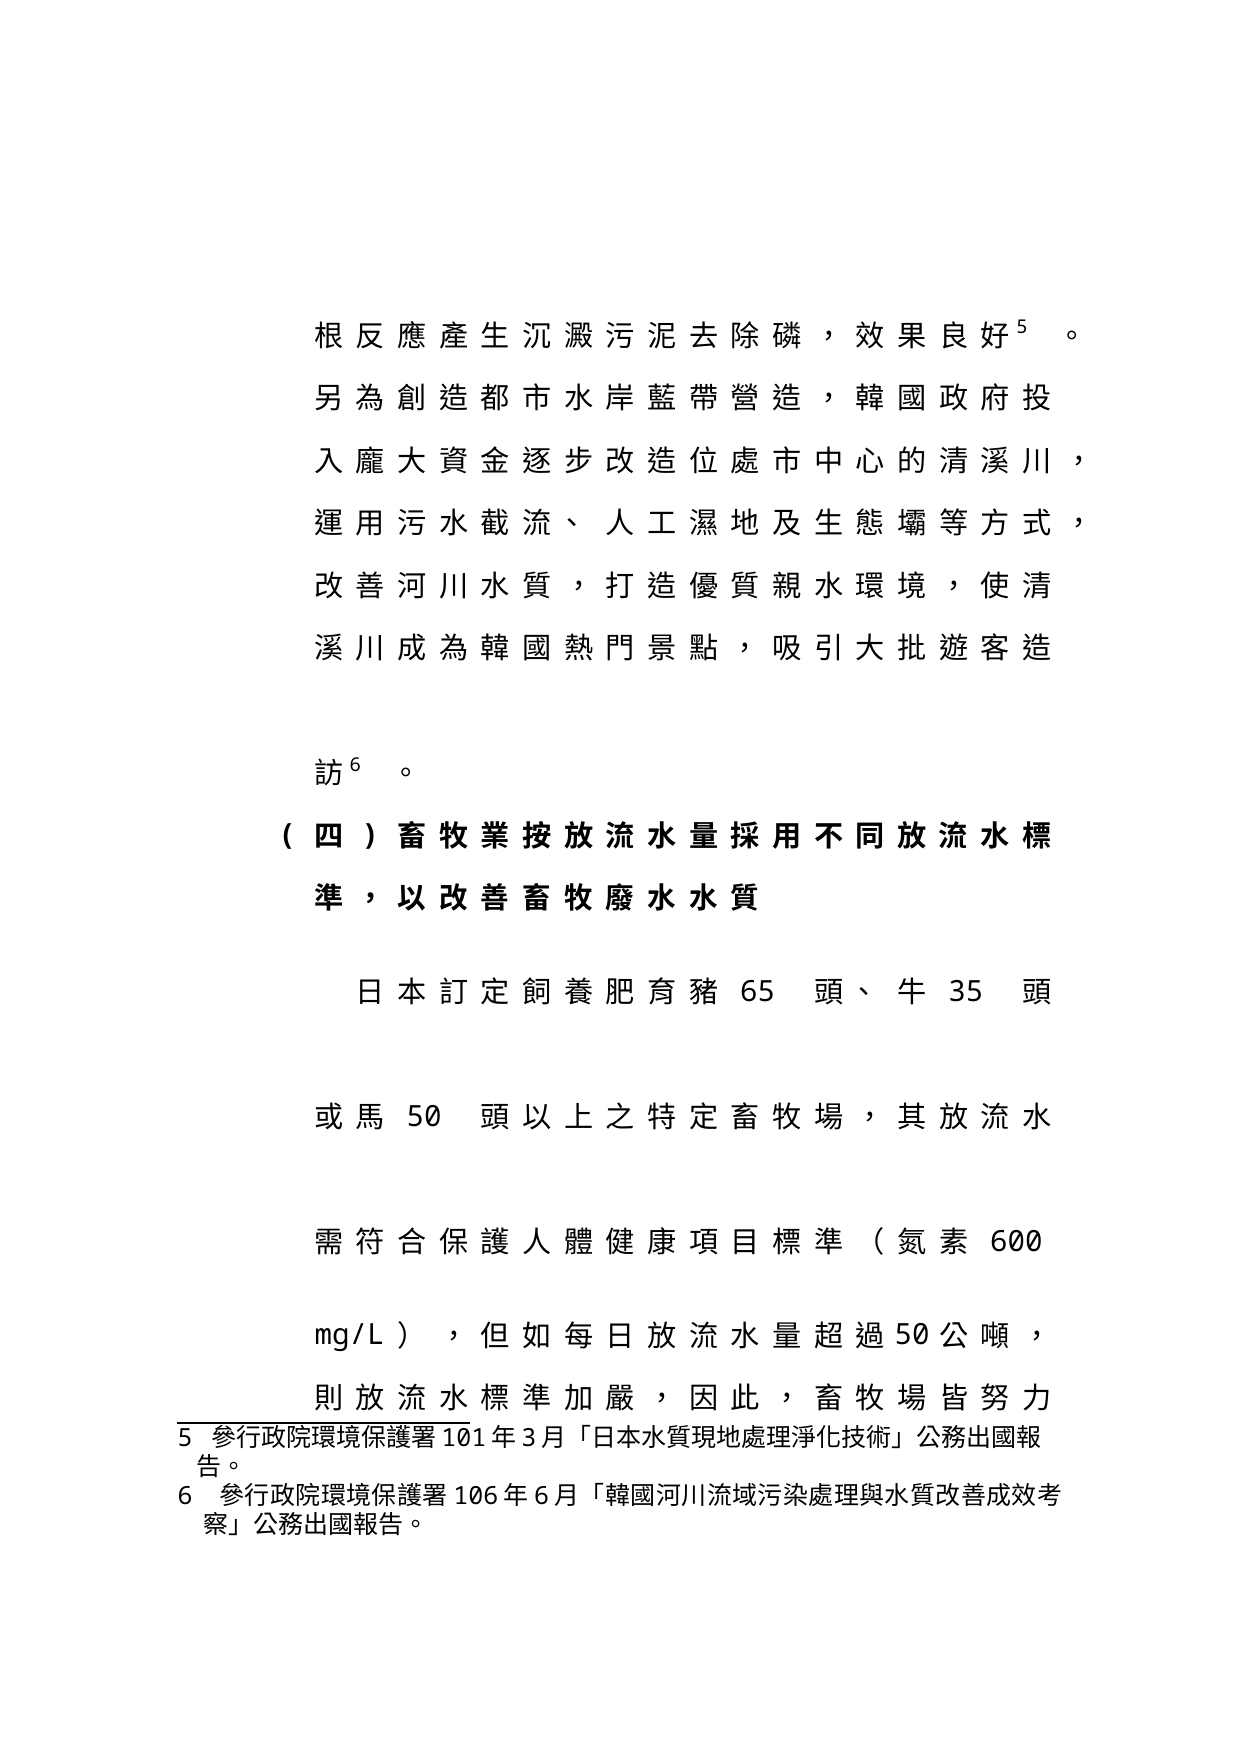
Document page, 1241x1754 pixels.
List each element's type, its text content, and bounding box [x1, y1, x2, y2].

text (四)畜牧業按放流水量採用不同放流水標準，以改善畜牧廢水水質 [242, 792, 1058, 917]
text 參行政院環境保護署106年6月「韓國河川流域污染處理與水質改善成效考察」公務出國報告。 [177, 1481, 1063, 1539]
text 日本訂定飼養肥育豬65 頭、牛35 頭或馬50 頭以上之特定畜牧場，其放流水需符合保護人體健康項目標準（氮素600 mg/L），但如每日放流水量超過50公噸，則放流水標準加嚴，因此，畜牧場皆努力 [271, 917, 1058, 1417]
text 日本近年來發展之污水處理措施及現地處理技術，包含多段土壤層法、礫間接觸氧化法改良工法及農村聚落淨化設施，除對改善溶氧、生化需氧量及懸浮固體物之處理具有成效外，亦可進一步解決氮、磷污染所導致之河川污染及湖泊優養化問題；此外，日本之「諫早市本明-目代污水處理場」係農村聚落式污水處理設施，已運作10 餘年，能有效控制反應槽內運轉時間，重複創出厭氧及好氧條件，去除有機物及氮化物，並利用鐵溶液與污水中磷酸根反應產生沉澱污泥去除磷，效果良好。另為創造都市水岸藍帶營造，韓國政府投入龐大資金逐步改造位處市中心的清溪川，運用污水截流、人工濕地及生態壩等方式，改善河川水質，打造優質親水環境，使清溪川成為韓國熱門景點，吸引大批遊客造訪。 [271, 229, 1058, 792]
text 參行政院環境保護署101年3月「日本水質現地處理淨化技術」公務出國報告。 [177, 1423, 1063, 1481]
